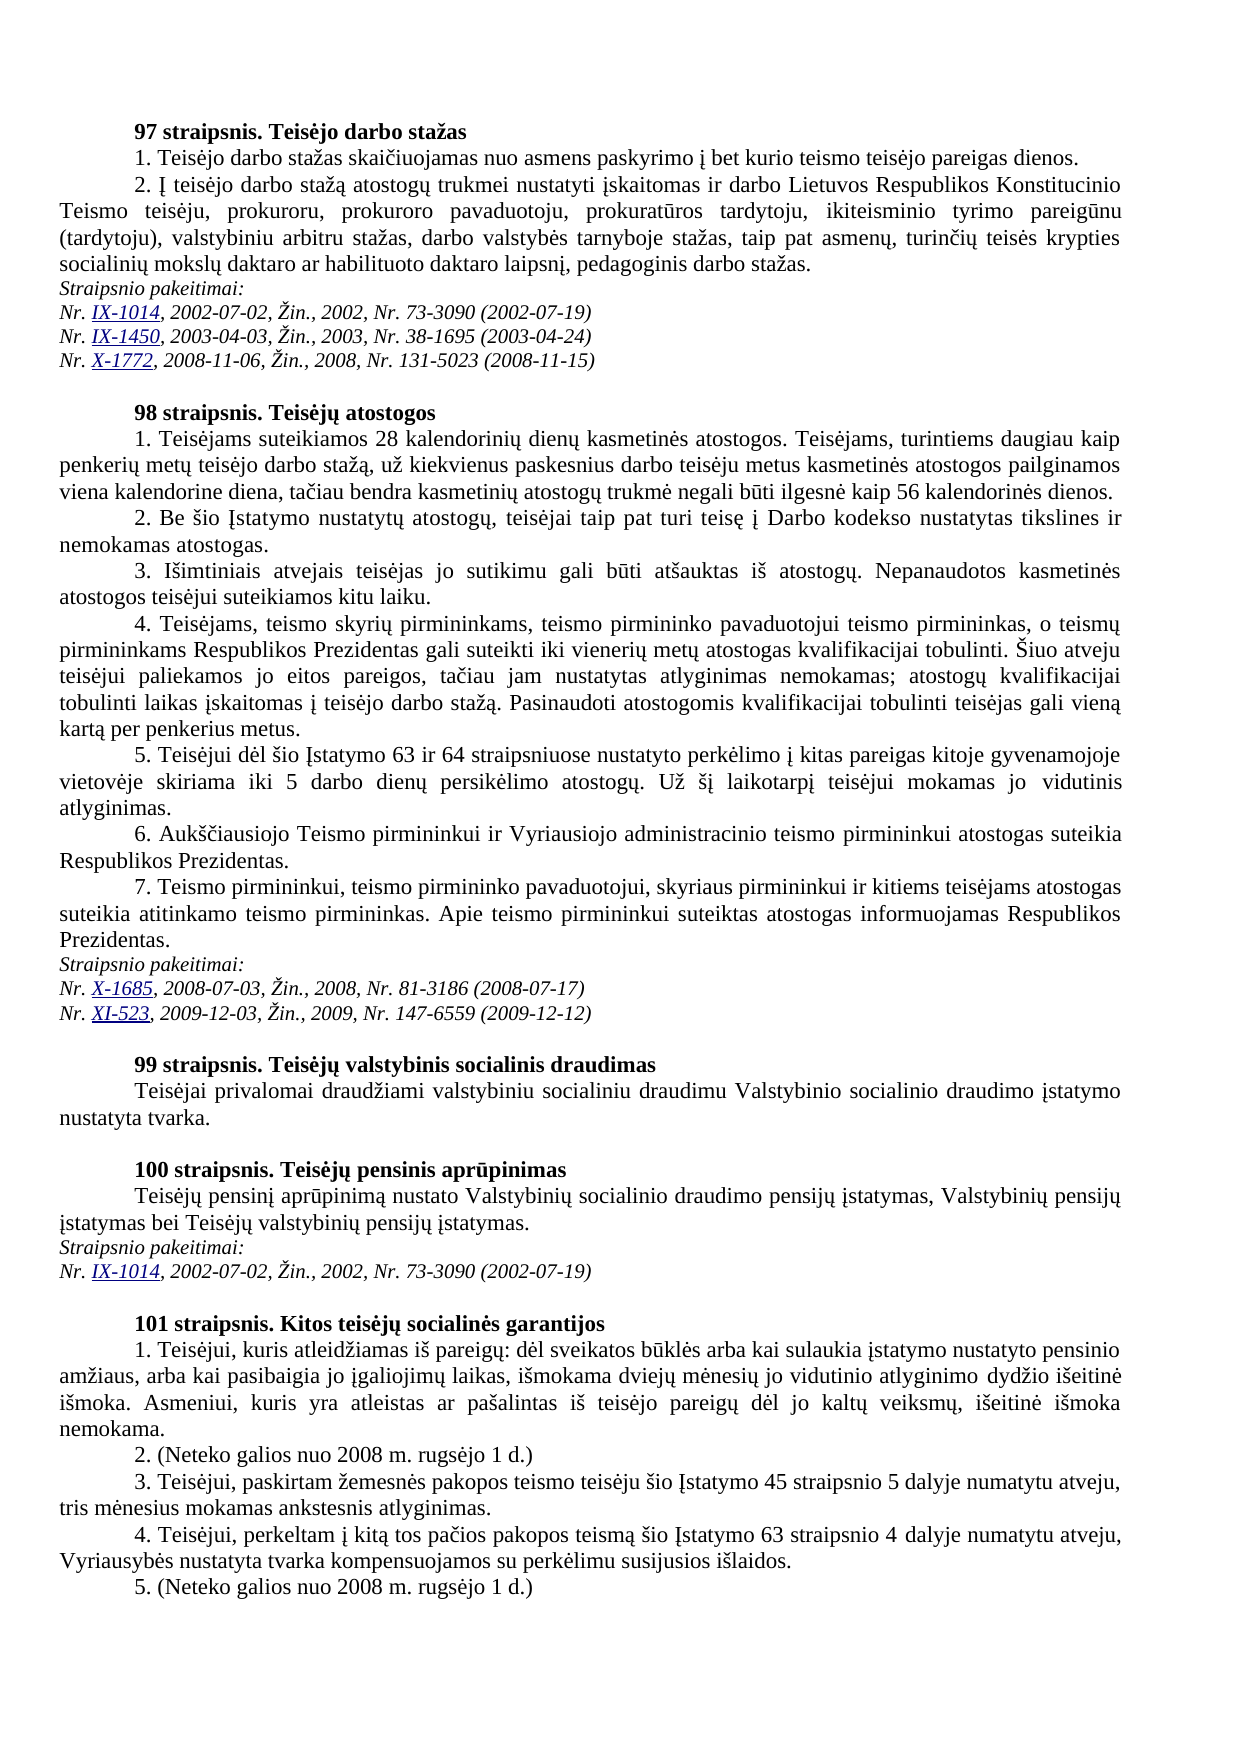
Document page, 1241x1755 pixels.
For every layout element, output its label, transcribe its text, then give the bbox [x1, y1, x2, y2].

text Nr. XI-523, 2009-12-03, Žin., 2009, Nr. 147-6559 (2009-12-12) [59, 1000, 1122, 1024]
text 97 straipsnis. Teisėjo darbo stažas [59, 118, 1122, 144]
text 101 straipsnis. Kitos teisėjų socialinės garantijos [59, 1310, 1122, 1336]
text 3. Teisėjui, paskirtam žemesnės pakopos teismo teisėju šio Įstatymo 45 straipsnio 5 dalyje numatytu atveju, tris mėnesius mokamas ankstesnis atlyginimas. [59, 1468, 1122, 1521]
text Straipsnio pakeitimai: [59, 1235, 1122, 1259]
text 98 straipsnis. Teisėjų atostogos [59, 399, 1122, 425]
text Straipsnio pakeitimai: [59, 952, 1122, 976]
text 6. Aukščiausiojo Teismo pirmininkui ir Vyriausiojo administracinio teismo pirmininkui atostogas suteikia Respublikos Prezidentas. [59, 821, 1122, 873]
text Nr. X-1772, 2008-11-06, Žin., 2008, Nr. 131-5023 (2008-11-15) [59, 348, 1122, 372]
text 1. Teisėjams suteikiamos 28 kalendorinių dienų kasmetinės atostogos. Teisėjams, turintiems daugiau kaip penkerių metų teisėjo darbo stažą, už kiekvienus paskesnius darbo teisėju metus kasmetinės atostogos pailginamos viena kalendorine diena, tačiau bendra kasmetinių atostogų trukmė negali būti ilgesnė kaip 56 kalendorinės dienos. [59, 425, 1122, 504]
text 4. Teisėjams, teismo skyrių pirmininkams, teismo pirmininko pavaduotojui teismo pirmininkas, o teismų pirmininkams Respublikos Prezidentas gali suteikti iki vienerių metų atostogas kvalifikacijai tobulinti. Šiuo atveju teisėjui paliekamos jo eitos pareigos, tačiau jam nustatytas atlyginimas nemokamas; atostogų kvalifikacijai tobulinti laikas įskaitomas į teisėjo darbo stažą. Pasinaudoti atostogomis kvalifikacijai tobulinti teisėjas gali vieną kartą per penkerius metus. [59, 610, 1122, 741]
text 5. (Neteko galios nuo 2008 m. rugsėjo 1 d.) [59, 1573, 1122, 1600]
text 1. Teisėjui, kuris atleidžiamas iš pareigų: dėl sveikatos būklės arba kai sulaukia įstatymo nustatyto pensinio amžiaus, arba kai pasibaigia jo įgaliojimų laikas, išmokama dviejų mėnesių jo vidutinio atlyginimo dydžio išeitinė išmoka. Asmeniui, kuris yra atleistas ar pašalintas iš teisėjo pareigų dėl jo kaltų veiksmų, išeitinė išmoka nemokama. [59, 1336, 1122, 1442]
text Nr. IX-1014, 2002-07-02, Žin., 2002, Nr. 73-3090 (2002-07-19) [59, 1259, 1122, 1283]
text Nr. IX-1014, 2002-07-02, Žin., 2002, Nr. 73-3090 (2002-07-19) [59, 300, 1122, 324]
text Nr. IX-1450, 2003-04-03, Žin., 2003, Nr. 38-1695 (2003-04-24) [59, 324, 1122, 348]
text 2. Be šio Įstatymo nustatytų atostogų, teisėjai taip pat turi teisę į Darbo kodekso nustatytas tikslines ir nemokamas atostogas. [59, 504, 1122, 557]
text 3. Išimtiniais atvejais teisėjas jo sutikimu gali būti atšauktas iš atostogų. Nepanaudotos kasmetinės atostogos teisėjui suteikiamos kitu laiku. [59, 557, 1122, 610]
text Teisėjų pensinį aprūpinimą nustato Valstybinių socialinio draudimo pensijų įstatymas, Valstybinių pensijų įstatymas bei Teisėjų valstybinių pensijų įstatymas. [59, 1183, 1122, 1235]
text 100 straipsnis. Teisėjų pensinis aprūpinimas [59, 1156, 1122, 1183]
text 2. (Neteko galios nuo 2008 m. rugsėjo 1 d.) [59, 1442, 1122, 1468]
text 99 straipsnis. Teisėjų valstybinis socialinis draudimas [59, 1051, 1122, 1077]
text 7. Teismo pirmininkui, teismo pirmininko pavaduotojui, skyriaus pirmininkui ir kitiems teisėjams atostogas suteikia atitinkamo teismo pirmininkas. Apie teismo pirmininkui suteiktas atostogas informuojamas Respublikos Prezidentas. [59, 873, 1122, 952]
text 2. Į teisėjo darbo stažą atostogų trukmei nustatyti įskaitomas ir darbo Lietuvos Respublikos Konstitucinio Teismo teisėju, prokuroru, prokuroro pavaduotoju, prokuratūros tardytoju, ikiteisminio tyrimo pareigūnu (tardytoju), valstybiniu arbitru stažas, darbo valstybės tarnyboje stažas, taip pat asmenų, turinčių teisės krypties socialinių mokslų daktaro ar habilituoto daktaro laipsnį, pedagoginis darbo stažas. [59, 171, 1122, 276]
text 1. Teisėjo darbo stažas skaičiuojamas nuo asmens paskyrimo į bet kurio teismo teisėjo pareigas dienos. [59, 144, 1122, 171]
text Straipsnio pakeitimai: [59, 276, 1122, 300]
text 5. Teisėjui dėl šio Įstatymo 63 ir 64 straipsniuose nustatyto perkėlimo į kitas pareigas kitoje gyvenamojoje vietovėje skiriama iki 5 darbo dienų persikėlimo atostogų. Už šį laikotarpį teisėjui mokamas jo vidutinis atlyginimas. [59, 741, 1122, 821]
text 4. Teisėjui, perkeltam į kitą tos pačios pakopos teismą šio Įstatymo 63 straipsnio 4 dalyje numatytu atveju, Vyriausybės nustatyta tvarka kompensuojamos su perkėlimu susijusios išlaidos. [59, 1521, 1122, 1573]
text Teisėjai privalomai draudžiami valstybiniu socialiniu draudimu Valstybinio socialinio draudimo įstatymo nustatyta tvarka. [59, 1077, 1122, 1130]
text Nr. X-1685, 2008-07-03, Žin., 2008, Nr. 81-3186 (2008-07-17) [59, 976, 1122, 1000]
